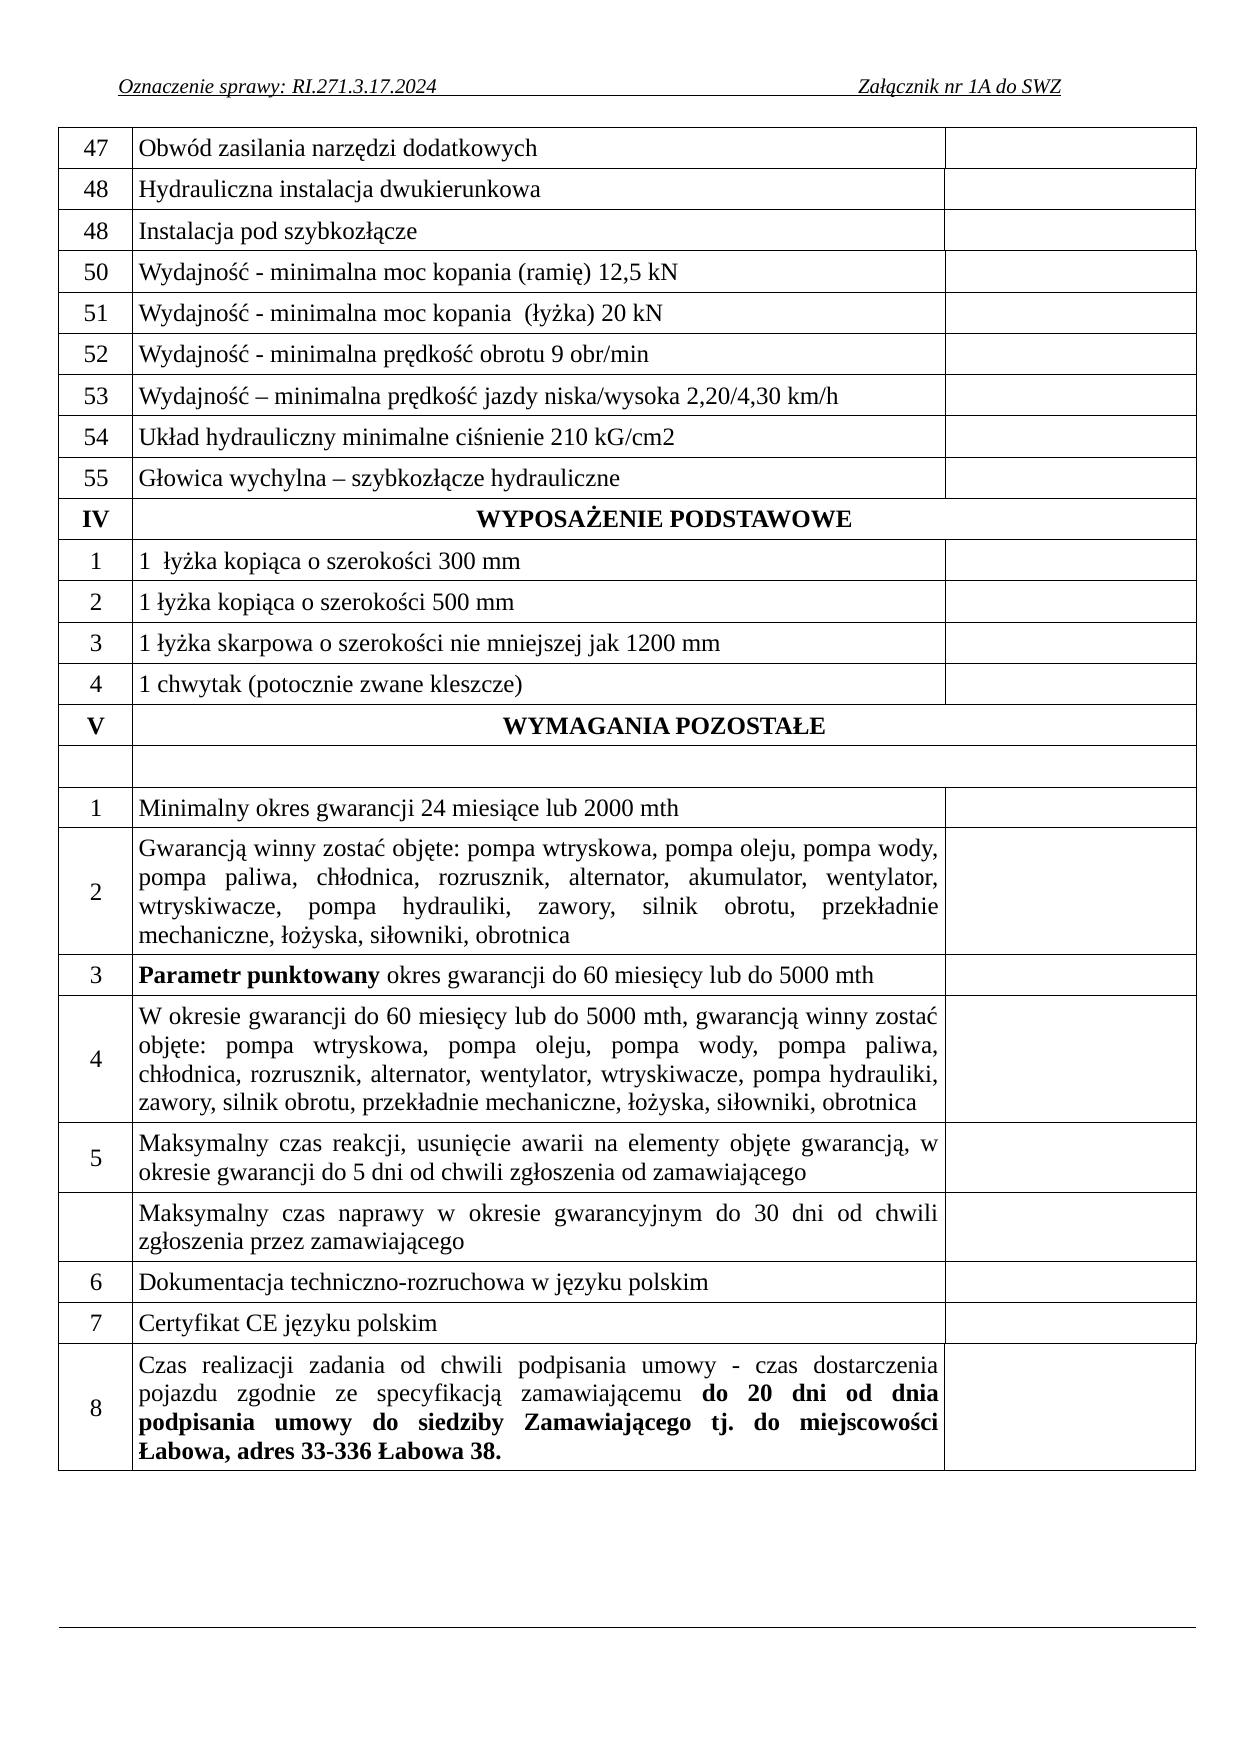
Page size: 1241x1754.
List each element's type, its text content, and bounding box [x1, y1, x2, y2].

table_cell IV [59, 499, 132, 539]
table_cell Parametr punktowany okres gwarancji do 60 miesięcy lub do 5000 mth [133, 955, 945, 995]
table_cell 47 [59, 128, 132, 168]
table_cell Hydrauliczna instalacja dwukierunkowa [133, 169, 944, 209]
table_cell 2 [59, 581, 132, 622]
table_cell [946, 1123, 1196, 1191]
table_cell [946, 788, 1196, 827]
table_cell [946, 293, 1196, 333]
table_cell 54 [59, 416, 132, 457]
table_cell [946, 664, 1196, 704]
table_cell [945, 169, 1195, 209]
table_cell [945, 1344, 1195, 1470]
table_cell [946, 251, 1196, 292]
table_cell Czas realizacji zadania od chwili podpisania umowy - czas dostarczenia pojazdu zgodnie ze specyfikacją zamawiającemu do 20 dni od dnia podpisania umowy do siedziby Zamawiającego tj. do miejscowości Łabowa, adres 33-336 Łabowa 38. [133, 1344, 944, 1470]
table_cell Wydajność - minimalna prędkość obrotu 9 obr/min [133, 334, 945, 374]
table_cell 4 [59, 996, 132, 1122]
table_cell 55 [59, 458, 132, 498]
table_cell 1 chwytak (potocznie zwane kleszcze) [133, 664, 945, 704]
table_cell 3 [59, 955, 132, 995]
table_cell [946, 828, 1196, 954]
table_cell WYMAGANIA POZOSTAŁE [133, 705, 1196, 745]
table_cell [133, 1471, 945, 1627]
table_cell W okresie gwarancji do 60 miesięcy lub do 5000 mth, gwarancją winny zostać objęte: pompa wtryskowa, pompa oleju, pompa wody, pompa paliwa, chłodnica, rozrusznik, alternator, wentylator, wtryskiwacze, pompa hydrauliki, zawory, silnik obrotu, przekładnie mechaniczne, łożyska, siłowniki, obrotnica [133, 996, 945, 1122]
table_cell 1 łyżka kopiąca o szerokości 500 mm [133, 581, 945, 622]
table_cell 53 [59, 375, 132, 415]
table_cell WYPOSAŻENIE PODSTAWOWE [133, 499, 1196, 539]
table_cell 52 [59, 334, 132, 374]
table_cell Wydajność - minimalna moc kopania (łyżka) 20 kN [133, 293, 945, 333]
table_cell [946, 334, 1196, 374]
table_cell [945, 210, 1195, 250]
table_cell [946, 1303, 1196, 1343]
table_cell [59, 1193, 132, 1261]
table_cell 1 łyżka kopiąca o szerokości 300 mm [133, 540, 945, 580]
table_cell Wydajność – minimalna prędkość jazdy niska/wysoka 2,20/4,30 km/h [133, 375, 945, 415]
table_cell 50 [59, 251, 132, 292]
table_cell V [59, 705, 132, 745]
table_cell 2 [59, 828, 132, 954]
table_cell Układ hydrauliczny minimalne ciśnienie 210 kG/cm2 [133, 416, 945, 457]
table_cell 51 [59, 293, 132, 333]
table_cell Maksymalny czas naprawy w okresie gwarancyjnym do 30 dni od chwili zgłoszenia przez zamawiającego [133, 1193, 945, 1261]
table_cell [133, 746, 1196, 787]
table_cell [946, 581, 1196, 622]
table_cell 1 [59, 540, 132, 580]
table_cell 6 [59, 1262, 132, 1302]
table_cell Wydajność - minimalna moc kopania (ramię) 12,5 kN [133, 251, 945, 292]
table_cell [946, 955, 1196, 995]
table_cell Minimalny okres gwarancji 24 miesiące lub 2000 mth [133, 788, 945, 827]
table_cell 48 [59, 169, 132, 209]
table_cell Maksymalny czas reakcji, usunięcie awarii na elementy objęte gwarancją, w okresie gwarancji do 5 dni od chwili zgłoszenia od zamawiającego [133, 1123, 945, 1191]
table_cell [946, 128, 1196, 168]
table_cell [946, 1193, 1196, 1261]
table_cell [59, 746, 132, 787]
table_cell 3 [59, 623, 132, 663]
table_cell 48 [59, 210, 132, 250]
table_cell [945, 1471, 1196, 1627]
table_cell Dokumentacja techniczno-rozruchowa w języku polskim [133, 1262, 945, 1302]
table_cell 7 [59, 1303, 132, 1343]
table_cell Certyfikat CE języku polskim [133, 1303, 945, 1343]
table_cell [946, 623, 1196, 663]
table_cell [946, 416, 1196, 457]
table_cell [946, 375, 1196, 415]
table_cell 5 [59, 1123, 132, 1191]
table_cell [946, 458, 1196, 498]
table_cell Instalacja pod szybkozłącze [133, 210, 944, 250]
table_cell 1 [59, 788, 132, 827]
table_cell Gwarancją winny zostać objęte: pompa wtryskowa, pompa oleju, pompa wody, pompa paliwa, chłodnica, rozrusznik, alternator, akumulator, wentylator, wtryskiwacze, pompa hydrauliki, zawory, silnik obrotu, przekładnie mechaniczne, łożyska, siłowniki, obrotnica [133, 828, 945, 954]
table_cell [946, 1262, 1196, 1302]
table_cell Głowica wychylna – szybkozłącze hydrauliczne [133, 458, 945, 498]
table_cell [946, 540, 1196, 580]
table_cell Obwód zasilania narzędzi dodatkowych [133, 128, 945, 168]
table_cell 4 [59, 664, 132, 704]
table_cell 1 łyżka skarpowa o szerokości nie mniejszej jak 1200 mm [133, 623, 945, 663]
table_cell 8 [59, 1344, 132, 1470]
table_cell [59, 1471, 133, 1627]
table_cell [946, 996, 1196, 1122]
